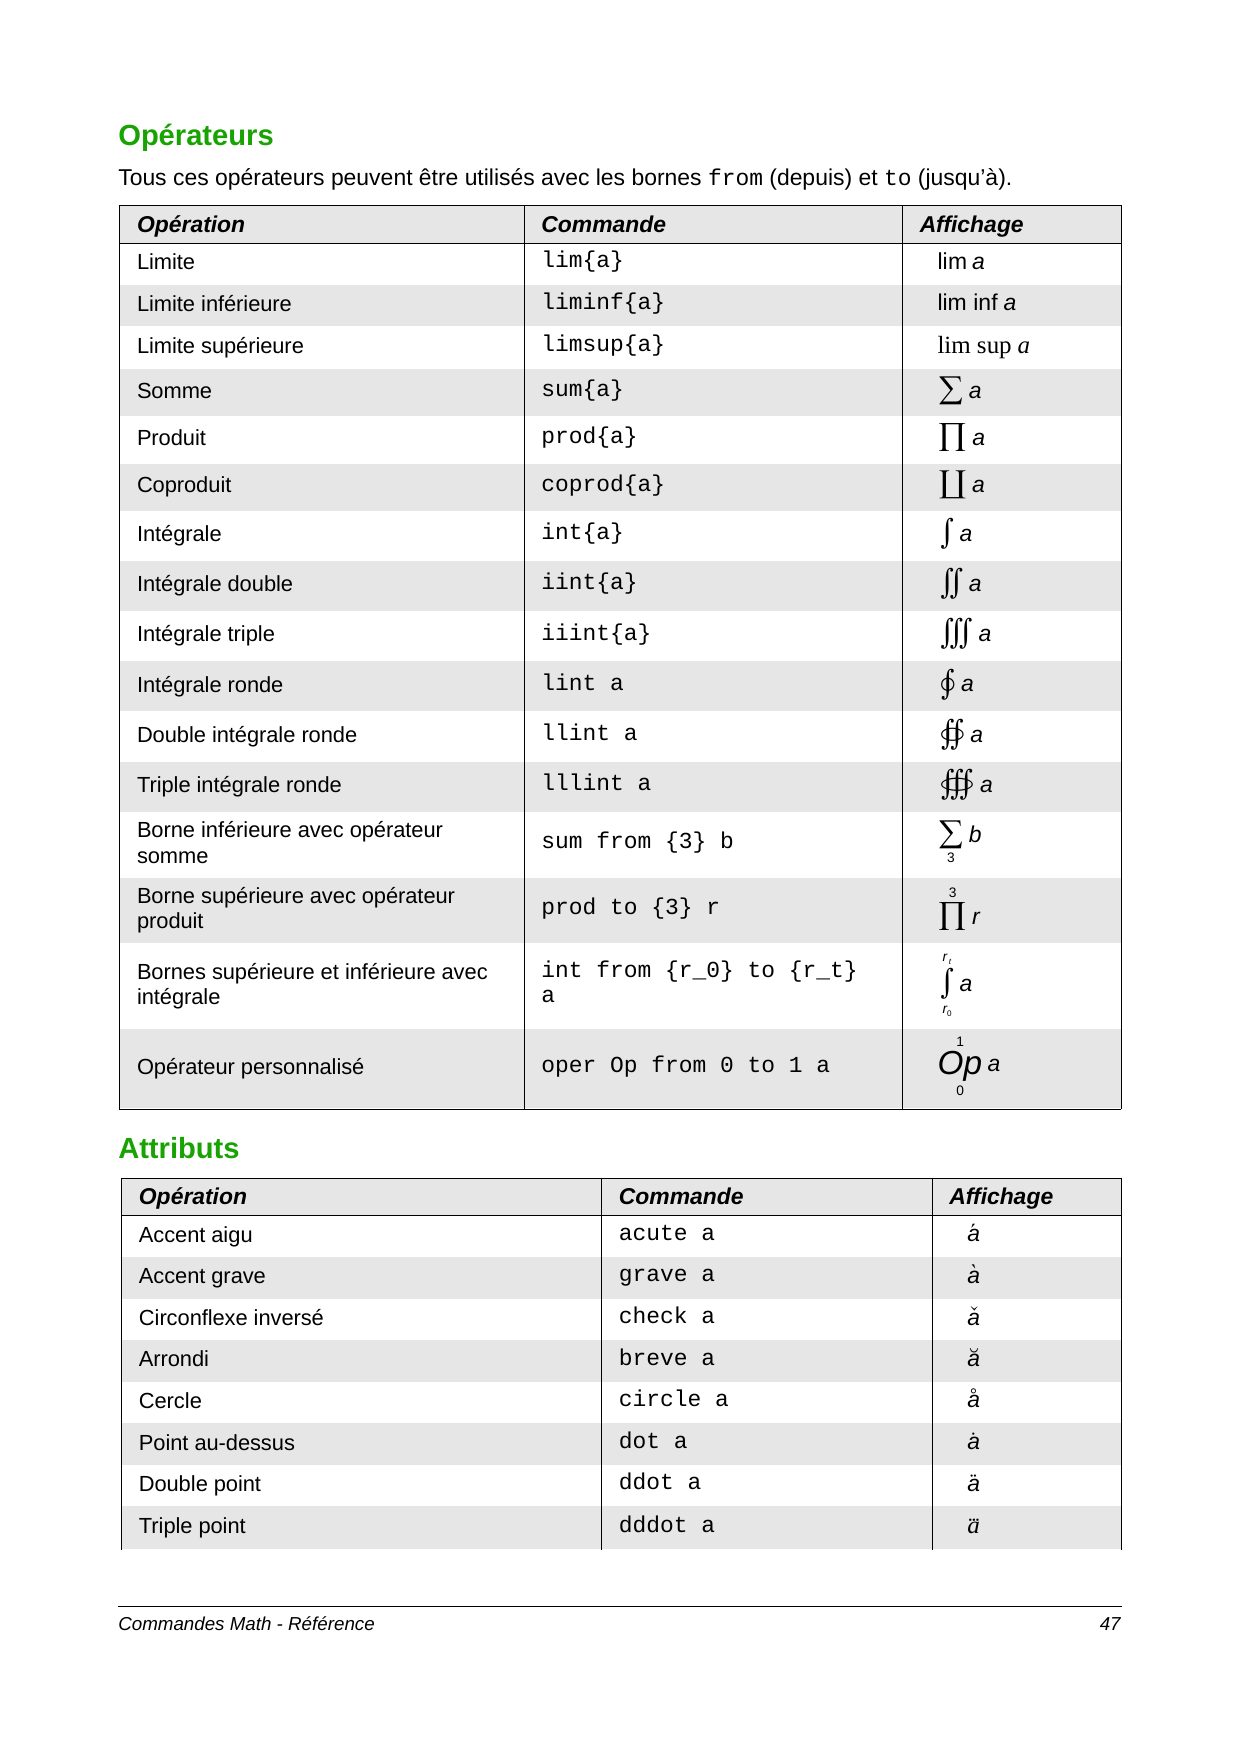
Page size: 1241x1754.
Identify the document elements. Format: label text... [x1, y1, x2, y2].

table_header Affichage [903, 206, 1121, 243]
table_cell [903, 326, 1121, 369]
table_cell ddot a [602, 1465, 932, 1506]
table_cell sum from {3} b [525, 812, 902, 878]
table_cell Point au-dessus [122, 1423, 601, 1465]
table_cell iint{a} [525, 561, 902, 611]
text Tous ces opérateurs peuvent être utilisés avec les bornes from (depuis) et to (jusqu’à). [118, 164, 1122, 192]
table_cell [933, 1423, 1121, 1465]
table_cell grave a [602, 1257, 932, 1299]
table_cell [903, 611, 1121, 661]
table_cell check a [602, 1299, 932, 1340]
table_header Opération [122, 1179, 601, 1215]
table_cell Intégrale [120, 511, 524, 561]
table_cell Produit [120, 416, 524, 463]
table_cell int{a} [525, 511, 902, 561]
table_cell Intégrale triple [120, 611, 524, 661]
table_cell Limite inférieure [120, 285, 524, 326]
table_header Opération [120, 206, 524, 243]
table_cell [903, 812, 1121, 878]
table_cell Accent grave [122, 1257, 601, 1299]
table_cell int from {r_0} to {r_t} a [525, 944, 902, 1028]
table_cell llint a [525, 711, 902, 762]
table_cell Triple point [122, 1506, 601, 1549]
table_cell liminf{a} [525, 285, 902, 326]
table_cell Limite [120, 244, 524, 284]
table_cell [933, 1465, 1121, 1506]
table_cell [903, 944, 1121, 1028]
table_header Commande [602, 1179, 932, 1215]
table_cell Opérateur personnalisé [120, 1029, 524, 1108]
table_cell [903, 561, 1121, 611]
table_cell sum{a} [525, 369, 902, 416]
table_cell [933, 1257, 1121, 1299]
table_header Commande [525, 206, 902, 243]
table_cell [903, 244, 1121, 284]
table_cell circle a [602, 1382, 932, 1423]
table_cell acute a [602, 1216, 932, 1257]
table_cell dot a [602, 1423, 932, 1465]
table_cell [903, 369, 1121, 416]
table_cell Intégrale double [120, 561, 524, 611]
table_cell prod{a} [525, 416, 902, 463]
table_cell Accent aigu [122, 1216, 601, 1257]
table_cell iiint{a} [525, 611, 902, 661]
subtitle Opérateurs [118, 118, 1122, 152]
table_cell lllint a [525, 762, 902, 812]
subtitle Attributs [118, 1132, 1122, 1165]
table_cell breve a [602, 1340, 932, 1382]
table_cell [903, 661, 1121, 711]
table_cell Arrondi [122, 1340, 601, 1382]
table_cell [903, 711, 1121, 762]
table_cell [903, 878, 1121, 943]
table_cell [903, 416, 1121, 463]
table_cell Circonflexe inversé [122, 1299, 601, 1340]
table_cell Somme [120, 369, 524, 416]
table_cell lim{a} [525, 244, 902, 284]
table_cell [933, 1506, 1121, 1549]
table_cell Double intégrale ronde [120, 711, 524, 762]
table_cell Intégrale ronde [120, 661, 524, 711]
table_cell [903, 762, 1121, 812]
table_cell [933, 1299, 1121, 1340]
table_cell Coproduit [120, 464, 524, 511]
table_cell [903, 285, 1121, 326]
table_cell limsup{a} [525, 326, 902, 369]
table_cell Double point [122, 1465, 601, 1506]
table_cell Triple intégrale ronde [120, 762, 524, 812]
table_cell [933, 1340, 1121, 1382]
table_cell Cercle [122, 1382, 601, 1423]
table_cell Bornes supérieure et inférieure avec intégrale [120, 944, 524, 1028]
table_cell [903, 511, 1121, 561]
table_cell prod to {3} r [525, 878, 902, 943]
table_cell Borne supérieure avec opérateur produit [120, 878, 524, 943]
table_cell [933, 1382, 1121, 1423]
table_cell coprod{a} [525, 464, 902, 511]
table_cell [903, 464, 1121, 511]
table_cell [933, 1216, 1121, 1257]
table_header Affichage [933, 1179, 1121, 1215]
table_cell Limite supérieure [120, 326, 524, 369]
table_cell [903, 1029, 1121, 1108]
table_cell oper Op from 0 to 1 a [525, 1029, 902, 1108]
table_cell Borne inférieure avec opérateur somme [120, 812, 524, 878]
table_cell dddot a [602, 1506, 932, 1549]
table_cell lint a [525, 661, 902, 711]
